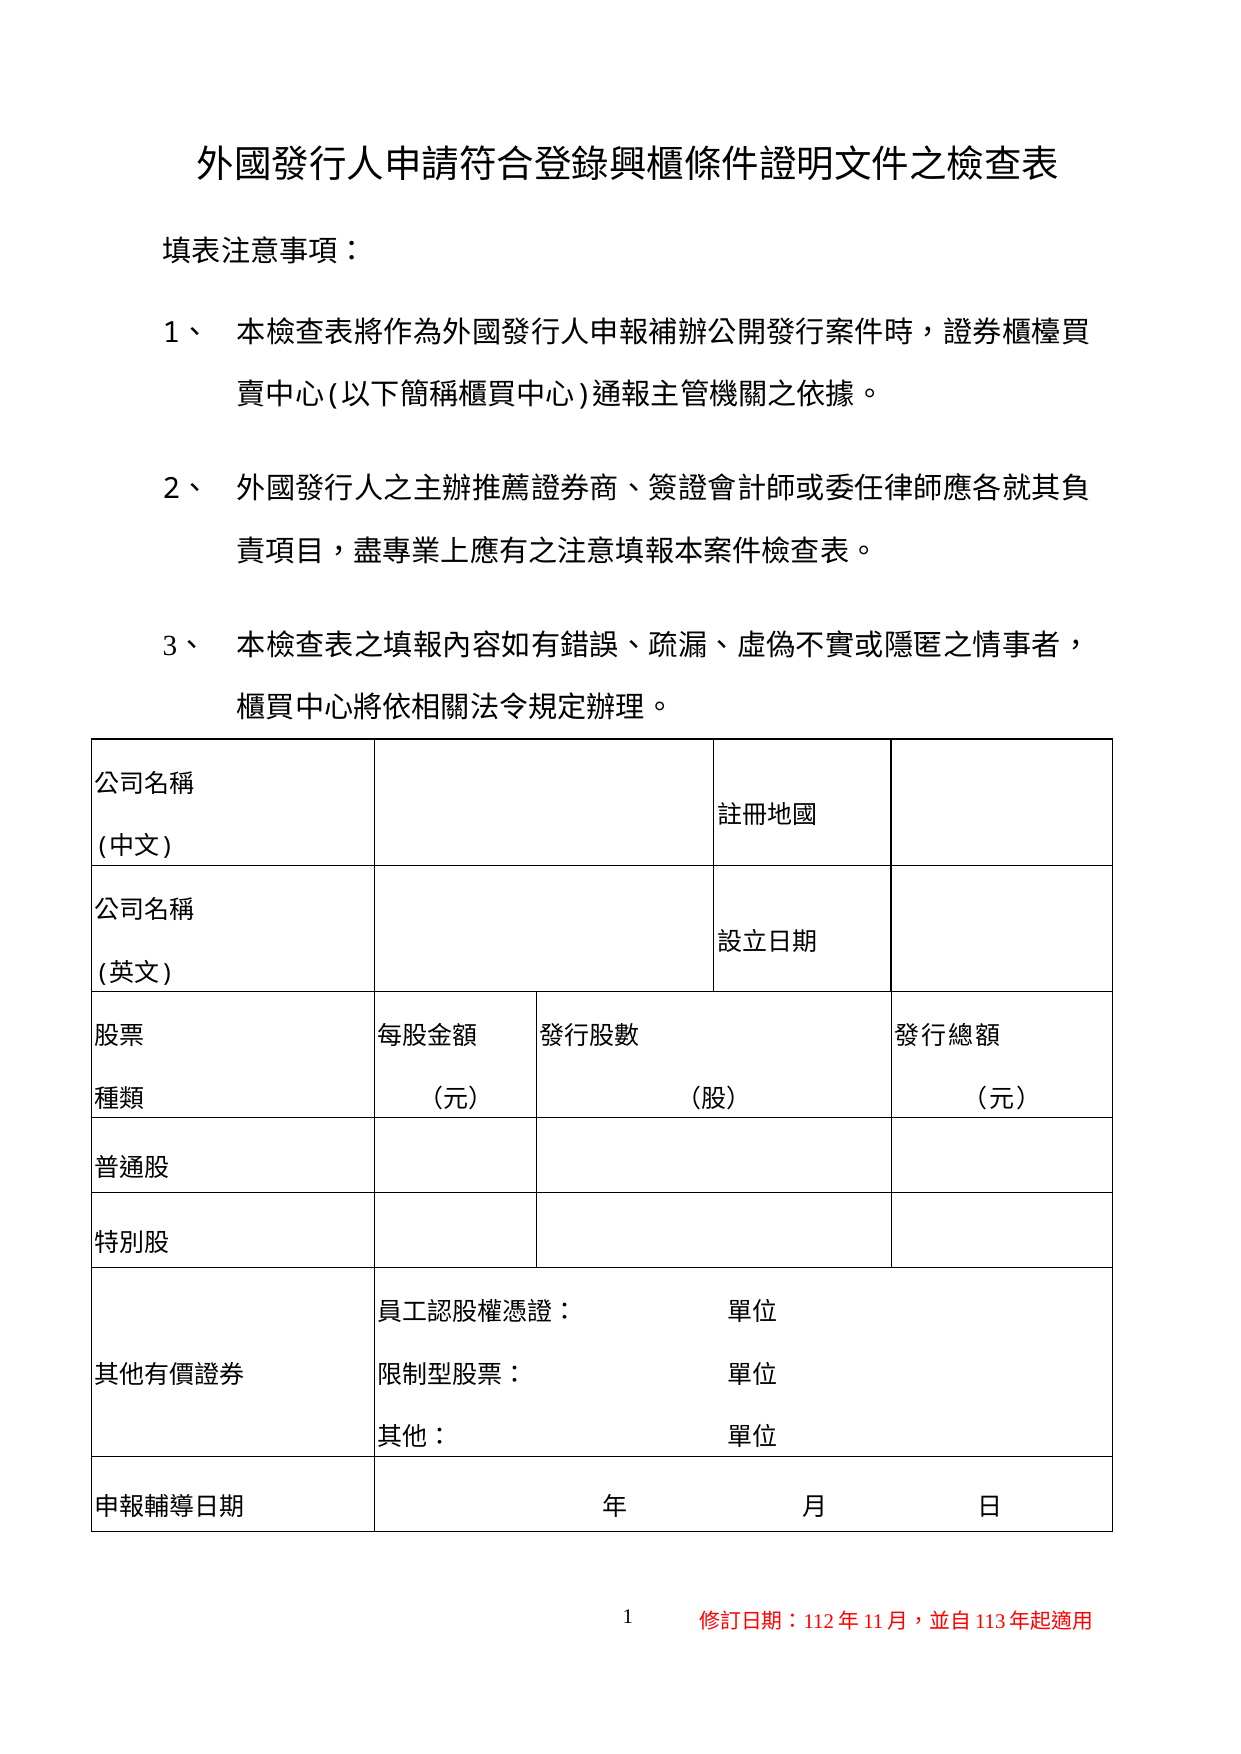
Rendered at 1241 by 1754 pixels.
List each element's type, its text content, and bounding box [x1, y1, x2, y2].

table_cell 員工認股權憑證： 單位 限制型股票： 單位 其他： 單位 [375, 1268, 1112, 1456]
table_cell 普通股 [92, 1118, 374, 1192]
table_cell [892, 1193, 1112, 1267]
table_cell [537, 1118, 891, 1192]
table_cell 設立日期 [714, 866, 890, 991]
table_cell 每股金額 （元） [375, 992, 536, 1117]
table_cell 特別股 [92, 1193, 374, 1267]
list 本檢查表將作為外國發行人申報補辦公開發行案件時，證券櫃檯買賣中心(以下簡稱櫃買中心)通報主管機關之依據。 [162, 288, 1093, 413]
text 填表注意事項： [162, 207, 1093, 269]
list 本檢查表之填報內容如有錯誤、疏漏、虛偽不實或隱匿之情事者，櫃買中心將依相關法令規定辦理。 [162, 601, 1093, 726]
table_header 公司名稱 (中文) [92, 740, 374, 864]
table_cell 其他有價證券 [92, 1268, 374, 1456]
list 外國發行人之主辦推薦證券商、簽證會計師或委任律師應各就其負責項目，盡專業上應有之注意填報本案件檢查表。 [162, 444, 1093, 569]
table_cell [375, 1118, 536, 1192]
table_cell 公司名稱 (英文) [92, 866, 374, 991]
text 外國發行人申請符合登錄興櫃條件證明文件之檢查表 [162, 134, 1093, 188]
table_header 註冊地國 [714, 740, 890, 864]
table_cell 發行股數 （股） [537, 992, 891, 1117]
table_cell 股票 種類 [92, 992, 374, 1117]
table_header [375, 740, 713, 864]
table_cell [375, 1193, 536, 1267]
table_cell 年 月 日 [375, 1457, 1112, 1531]
table_cell [892, 1118, 1112, 1192]
table_cell 發行總額 （元） [892, 992, 1112, 1117]
table_cell 申報輔導日期 [92, 1457, 374, 1531]
table_cell [375, 866, 713, 991]
table_cell [892, 866, 1112, 991]
table_cell [537, 1193, 891, 1267]
table_header [892, 740, 1112, 864]
